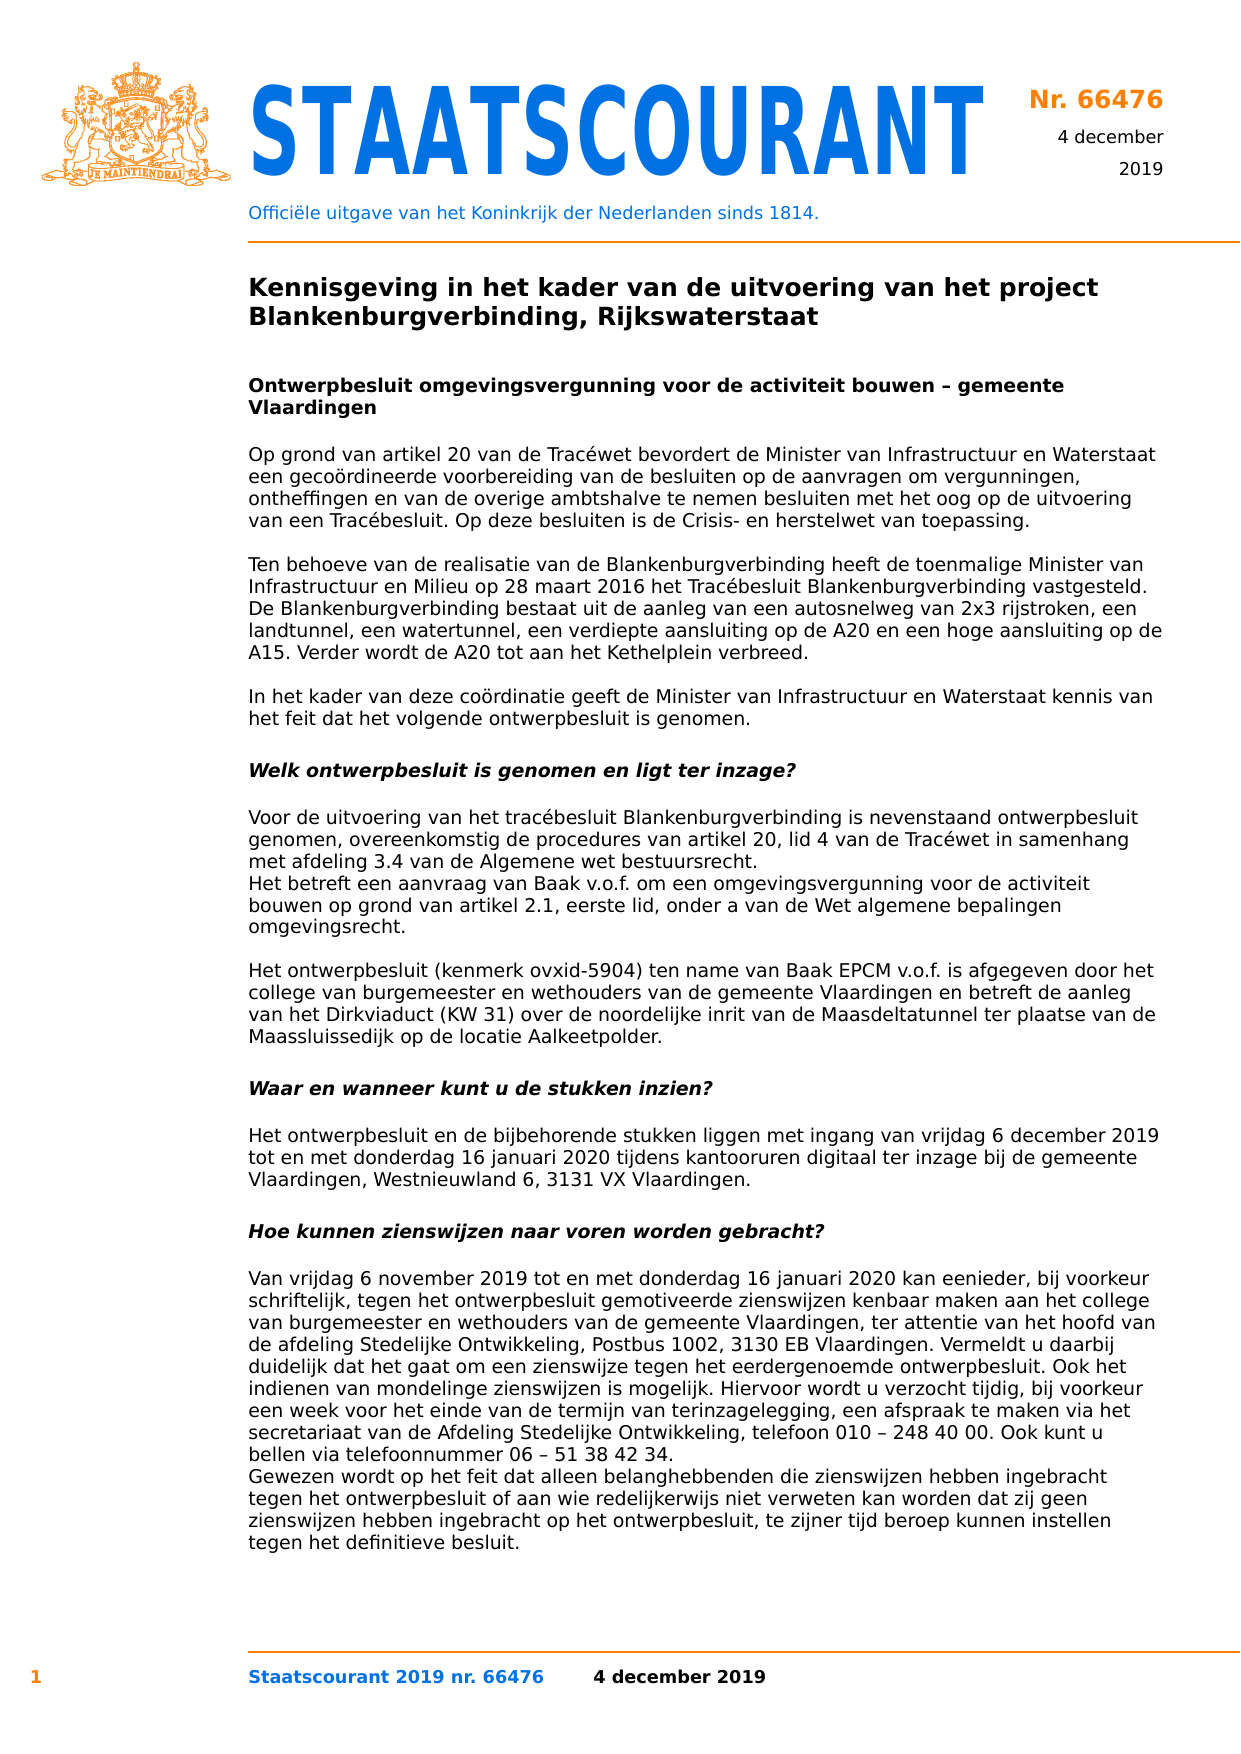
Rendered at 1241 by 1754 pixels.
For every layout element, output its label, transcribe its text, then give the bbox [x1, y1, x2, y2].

text Op grond van artikel 20 van de Tracéwet bevordert de Minister van Infrastructuur en Waterstaat een gecoördineerde voorbereiding van de besluiten op de aanvragen om vergunningen, ontheffingen en van de overige ambtshalve te nemen besluiten met het oog op de uitvoering van een Tracébesluit. Op deze besluiten is de Crisis- en herstelwet van toepassing. [248, 444, 1163, 532]
subtitle Ontwerpbesluit omgevingsvergunning voor de activiteit bouwen – gemeente Vlaardingen [248, 375, 1163, 419]
table_cell Officiële uitgave van het Koninkrijk der Nederlanden sinds 1814. [248, 203, 1240, 241]
table_cell 4 december [998, 121, 1240, 153]
text In het kader van deze coördinatie geeft de Minister van Infrastructuur en Waterstaat kennis van het feit dat het volgende ontwerpbesluit is genomen. [248, 686, 1163, 729]
subtitle Kennisgeving in het kader van de uitvoering van het project Blankenburgverbinding, Rijkswaterstaat [248, 273, 1163, 331]
picture [41, 62, 231, 186]
text Gewezen wordt op het feit dat alleen belanghebbenden die zienswijzen hebben ingebracht tegen het ontwerpbesluit of aan wie redelijkerwijs niet verweten kan worden dat zij geen zienswijzen hebben ingebracht op het ontwerpbesluit, te zijner tijd beroep kunnen instellen tegen het definitieve besluit. [248, 1466, 1163, 1554]
table_header STAATSCOURANT [248, 62, 998, 203]
text Het betreft een aanvraag van Baak v.o.f. om een omgevingsvergunning voor de activiteit bouwen op grond van artikel 2.1, eerste lid, onder a van de Wet algemene bepalingen omgevingsrecht. [248, 872, 1163, 938]
text Voor de uitvoering van het tracébesluit Blankenburgverbinding is nevenstaand ontwerpbesluit genomen, overeenkomstig de procedures van artikel 20, lid 4 van de Tracéwet in samenhang met afdeling 3.4 van de Algemene wet bestuursrecht. [248, 807, 1163, 872]
table_header [25, 62, 248, 241]
table_header Nr. 66476 [998, 62, 1240, 121]
text Het ontwerpbesluit (kenmerk ovxid-5904) ten name van Baak EPCM v.o.f. is afgegeven door het college van burgemeester en wethouders van de gemeente Vlaardingen en betreft de aanleg van het Dirkviaduct (KW 31) over de noordelijke inrit van de Maasdeltatunnel ter plaatse van de Maassluissedijk op de locatie Aalkeetpolder. [248, 960, 1163, 1048]
text Van vrijdag 6 november 2019 tot en met donderdag 16 januari 2020 kan eenieder, bij voorkeur schriftelijk, tegen het ontwerpbesluit gemotiveerde zienswijzen kenbaar maken aan het college van burgemeester en wethouders van de gemeente Vlaardingen, ter attentie van het hoofd van de afdeling Stedelijke Ontwikkeling, Postbus 1002, 3130 EB Vlaardingen. Vermeldt u daarbij duidelijk dat het gaat om een zienswijze tegen het eerdergenoemde ontwerpbesluit. Ook het indienen van mondelinge zienswijzen is mogelijk. Hiervoor wordt u verzocht tijdig, bij voorkeur een week voor het einde van de termijn van terinzagelegging, een afspraak te maken via het secretariaat van de Afdeling Stedelijke Ontwikkeling, telefoon 010 – 248 40 00. Ook kunt u bellen via telefoonnummer 06 – 51 38 42 34. [248, 1268, 1163, 1466]
table_cell 2019 [998, 153, 1240, 203]
subtitle Waar en wanneer kunt u de stukken inzien? [248, 1078, 1163, 1100]
text Het ontwerpbesluit en de bijbehorende stukken liggen met ingang van vrijdag 6 december 2019 tot en met donderdag 16 januari 2020 tijdens kantooruren digitaal ter inzage bij de gemeente Vlaardingen, Westnieuwland 6, 3131 VX Vlaardingen. [248, 1125, 1163, 1191]
subtitle Hoe kunnen zienswijzen naar voren worden gebracht? [248, 1221, 1163, 1243]
subtitle Welk ontwerpbesluit is genomen en ligt ter inzage? [248, 759, 1163, 782]
text Ten behoeve van de realisatie van de Blankenburgverbinding heeft de toenmalige Minister van Infrastructuur en Milieu op 28 maart 2016 het Tracébesluit Blankenburgverbinding vastgesteld. De Blankenburgverbinding bestaat uit de aanleg van een autosnelweg van 2x3 rijstroken, een landtunnel, een watertunnel, een verdiepte aansluiting op de A20 en een hoge aansluiting op de A15. Verder wordt de A20 tot aan het Kethelplein verbreed. [248, 554, 1163, 664]
